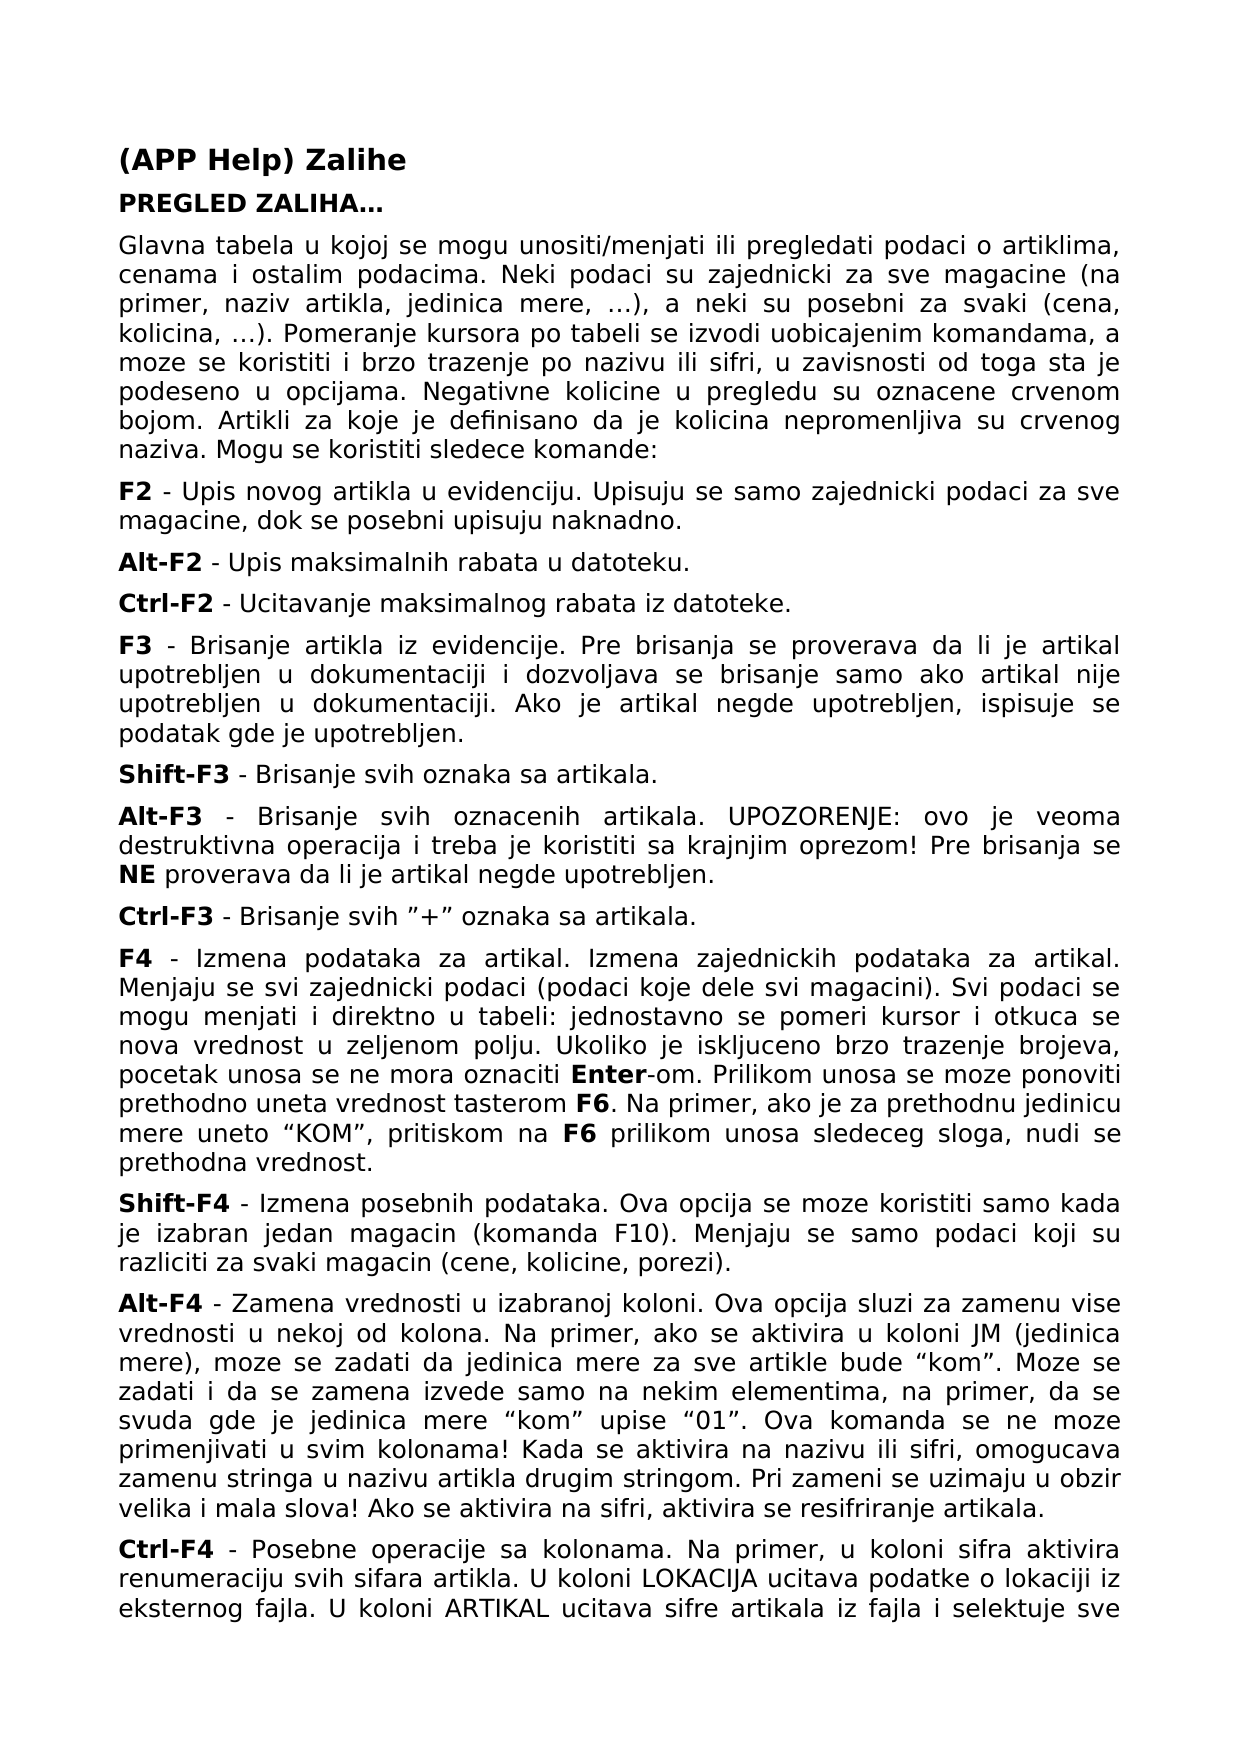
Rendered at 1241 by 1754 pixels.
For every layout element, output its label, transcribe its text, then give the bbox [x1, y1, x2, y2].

text Alt-F2 - Upis maksimalnih rabata u datoteku. [118, 548, 1122, 577]
text Alt-F4 - Zamena vrednosti u izabranoj koloni. Ova opcija sluzi za zamenu vise vrednosti u nekoj od kolona. Na primer, ako se aktivira u koloni JM (jedinica mere), moze se zadati da jedinica mere za sve artikle bude “kom”. Moze se zadati i da se zamena izvede samo na nekim elementima, na primer, da se svuda gde je jedinica mere “kom” upise “01”. Ova komanda se ne moze primenjivati u svim kolonama! Kada se aktivira na nazivu ili sifri, omogucava zamenu stringa u nazivu artikla drugim stringom. Pri zameni se uzimaju u obzir velika i mala slova! Ako se aktivira na sifri, aktivira se resifriranje artikala. [118, 1289, 1122, 1523]
text F2 - Upis novog artikla u evidenciju. Upisuju se samo zajednicki podaci za sve magacine, dok se posebni upisuju naknadno. [118, 477, 1122, 535]
subtitle (APP Help) Zalihe [118, 143, 1122, 177]
text F3 - Brisanje artikla iz evidencije. Pre brisanja se proverava da li je artikal upotrebljen u dokumentaciji i dozvoljava se brisanje samo ako artikal nije upotrebljen u dokumentaciji. Ako je artikal negde upotrebljen, ispisuje se podatak gde je upotrebljen. [118, 631, 1122, 748]
text Ctrl-F4 - Posebne operacije sa kolonama. Na primer, u koloni sifra aktivira renumeraciju svih sifara artikla. U koloni LOKACIJA ucitava podatke o lokaciji iz eksternog fajla. U koloni ARTIKAL ucitava sifre artikala iz fajla i selektuje sve [118, 1535, 1122, 1623]
text PREGLED ZALIHA… [118, 189, 1122, 219]
text Alt-F3 - Brisanje svih oznacenih artikala. UPOZORENJE: ovo je veoma destruktivna operacija i treba je koristiti sa krajnjim oprezom! Pre brisanja se NE proverava da li je artikal negde upotrebljen. [118, 802, 1122, 889]
text Glavna tabela u kojoj se mogu unositi/menjati ili pregledati podaci o artiklima, cenama i ostalim podacima. Neki podaci su zajednicki za sve magacine (na primer, naziv artikla, jedinica mere, …), a neki su posebni za svaki (cena, kolicina, …). Pomeranje kursora po tabeli se izvodi uobicajenim komandama, a moze se koristiti i brzo trazenje po nazivu ili sifri, u zavisnosti od toga sta je podeseno u opcijama. Negativne kolicine u pregledu su oznacene crvenom bojom. Artikli za koje je definisano da je kolicina nepromenljiva su crvenog naziva. Mogu se koristiti sledece komande: [118, 231, 1122, 464]
text F4 - Izmena podataka za artikal. Izmena zajednickih podataka za artikal. Menjaju se svi zajednicki podaci (podaci koje dele svi magacini). Svi podaci se mogu menjati i direktno u tabeli: jednostavno se pomeri kursor i otkuca se nova vrednost u zeljenom polju. Ukoliko je iskljuceno brzo trazenje brojeva, pocetak unosa se ne mora oznaciti Enter-om. Prilikom unosa se moze ponoviti prethodno uneta vrednost tasterom F6. Na primer, ako je za prethodnu jedinicu mere uneto “KOM”, pritiskom na F6 prilikom unosa sledeceg sloga, nudi se prethodna vrednost. [118, 944, 1122, 1177]
text Ctrl-F3 - Brisanje svih ”+” oznaka sa artikala. [118, 902, 1122, 931]
text Shift-F3 - Brisanje svih oznaka sa artikala. [118, 760, 1122, 789]
text Ctrl-F2 - Ucitavanje maksimalnog rabata iz datoteke. [118, 589, 1122, 619]
text Shift-F4 - Izmena posebnih podataka. Ova opcija se moze koristiti samo kada je izabran jedan magacin (komanda F10). Menjaju se samo podaci koji su razliciti za svaki magacin (cene, kolicine, porezi). [118, 1189, 1122, 1277]
